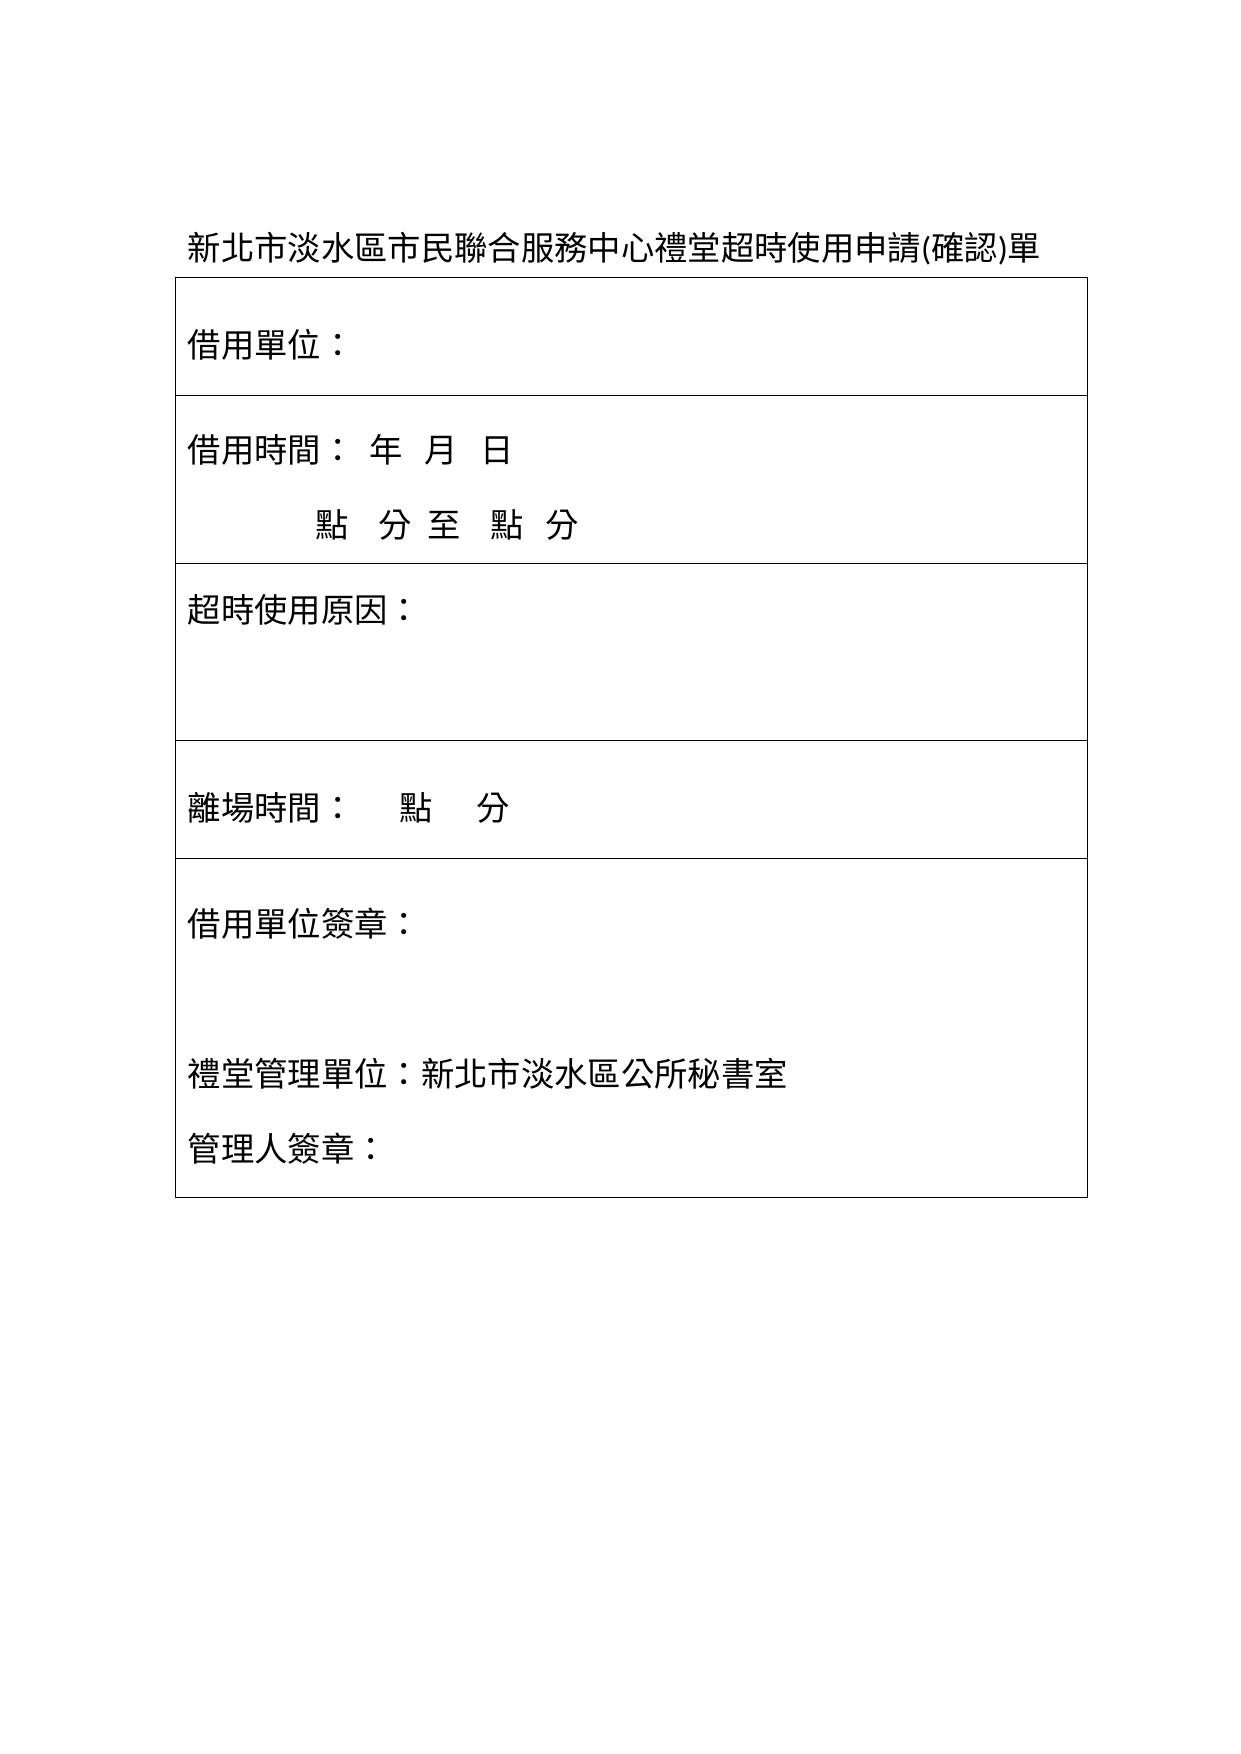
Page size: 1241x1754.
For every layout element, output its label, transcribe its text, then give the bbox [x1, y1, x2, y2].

table_cell 超時使用原因： [176, 564, 1087, 740]
table_header 借用單位： [176, 278, 1087, 395]
table_cell 借用時間： 年 月 日 點 分 至 點 分 [176, 396, 1087, 563]
table_cell 離場時間： 點 分 [176, 741, 1087, 858]
text 新北市淡水區市民聯合服務中心禮堂超時使用申請(確認)單 [187, 202, 1053, 277]
table_cell 借用單位簽章： 禮堂管理單位：新北市淡水區公所秘書室 管理人簽章： [176, 859, 1087, 1197]
